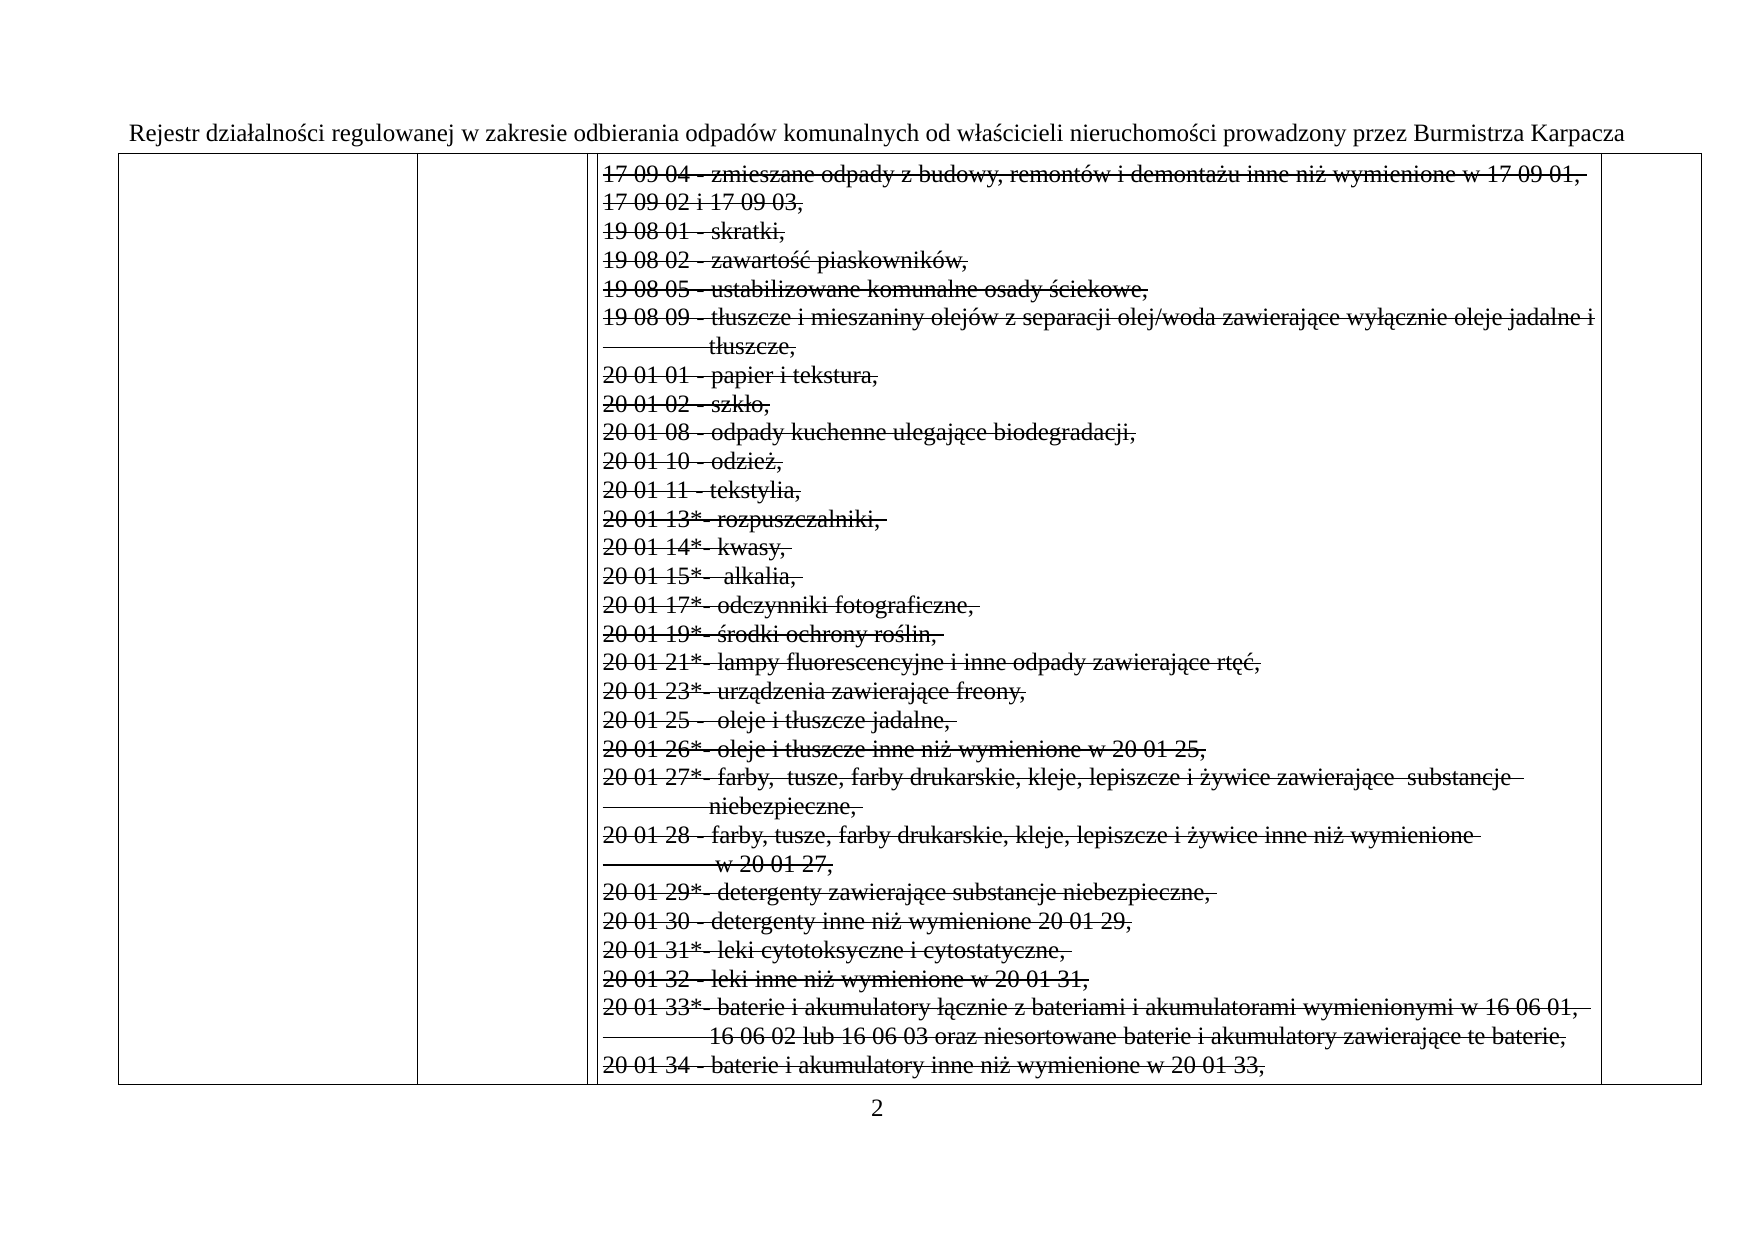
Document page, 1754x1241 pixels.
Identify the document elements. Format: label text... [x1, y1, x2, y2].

table_cell [119, 154, 417, 1084]
table_cell [1602, 154, 1701, 1084]
table_cell 17 09 04 - zmieszane odpady z budowy, remontów i demontażu inne niż wymienione w 17 09 01, 17 09 02 i 17 09 03, 19 08 01 - skratki, 19 08 02 - zawartość piaskowników, 19 08 05 - ustabilizowane komunalne osady ściekowe, 19 08 09 - tłuszcze i mieszaniny olejów z separacji olej/woda zawierające wyłącznie oleje jadalne i tłuszcze, 20 01 01 - papier i tekstura, 20 01 02 - szkło, 20 01 08 - odpady kuchenne ulegające biodegradacji, 20 01 10 - odzież, 20 01 11 - tekstylia, 20 01 13*- rozpuszczalniki, 20 01 14*- kwasy, 20 01 15*- alkalia, 20 01 17*- odczynniki fotograficzne, 20 01 19*- środki ochrony roślin, 20 01 21*- lampy fluorescencyjne i inne odpady zawierające rtęć, 20 01 23*- urządzenia zawierające freony, 20 01 25 - oleje i tłuszcze jadalne, 20 01 26*- oleje i tłuszcze inne niż wymienione w 20 01 25, 20 01 27*- farby, tusze, farby drukarskie, kleje, lepiszcze i żywice zawierające substancje niebezpieczne, 20 01 28 - farby, tusze, farby drukarskie, kleje, lepiszcze i żywice inne niż wymienione w 20 01 27, 20 01 29*- detergenty zawierające substancje niebezpieczne, 20 01 30 - detergenty inne niż wymienione 20 01 29, 20 01 31*- leki cytotoksyczne i cytostatyczne, 20 01 32 - leki inne niż wymienione w 20 01 31, 20 01 33*- baterie i akumulatory łącznie z bateriami i akumulatorami wymienionymi w 16 06 01, 16 06 02 lub 16 06 03 oraz niesortowane baterie i akumulatory zawierające te baterie, 20 01 34 - baterie i akumulatory inne niż wymienione w 20 01 33, [598, 154, 1601, 1084]
table_cell [418, 154, 587, 1084]
table_cell [588, 154, 597, 1084]
